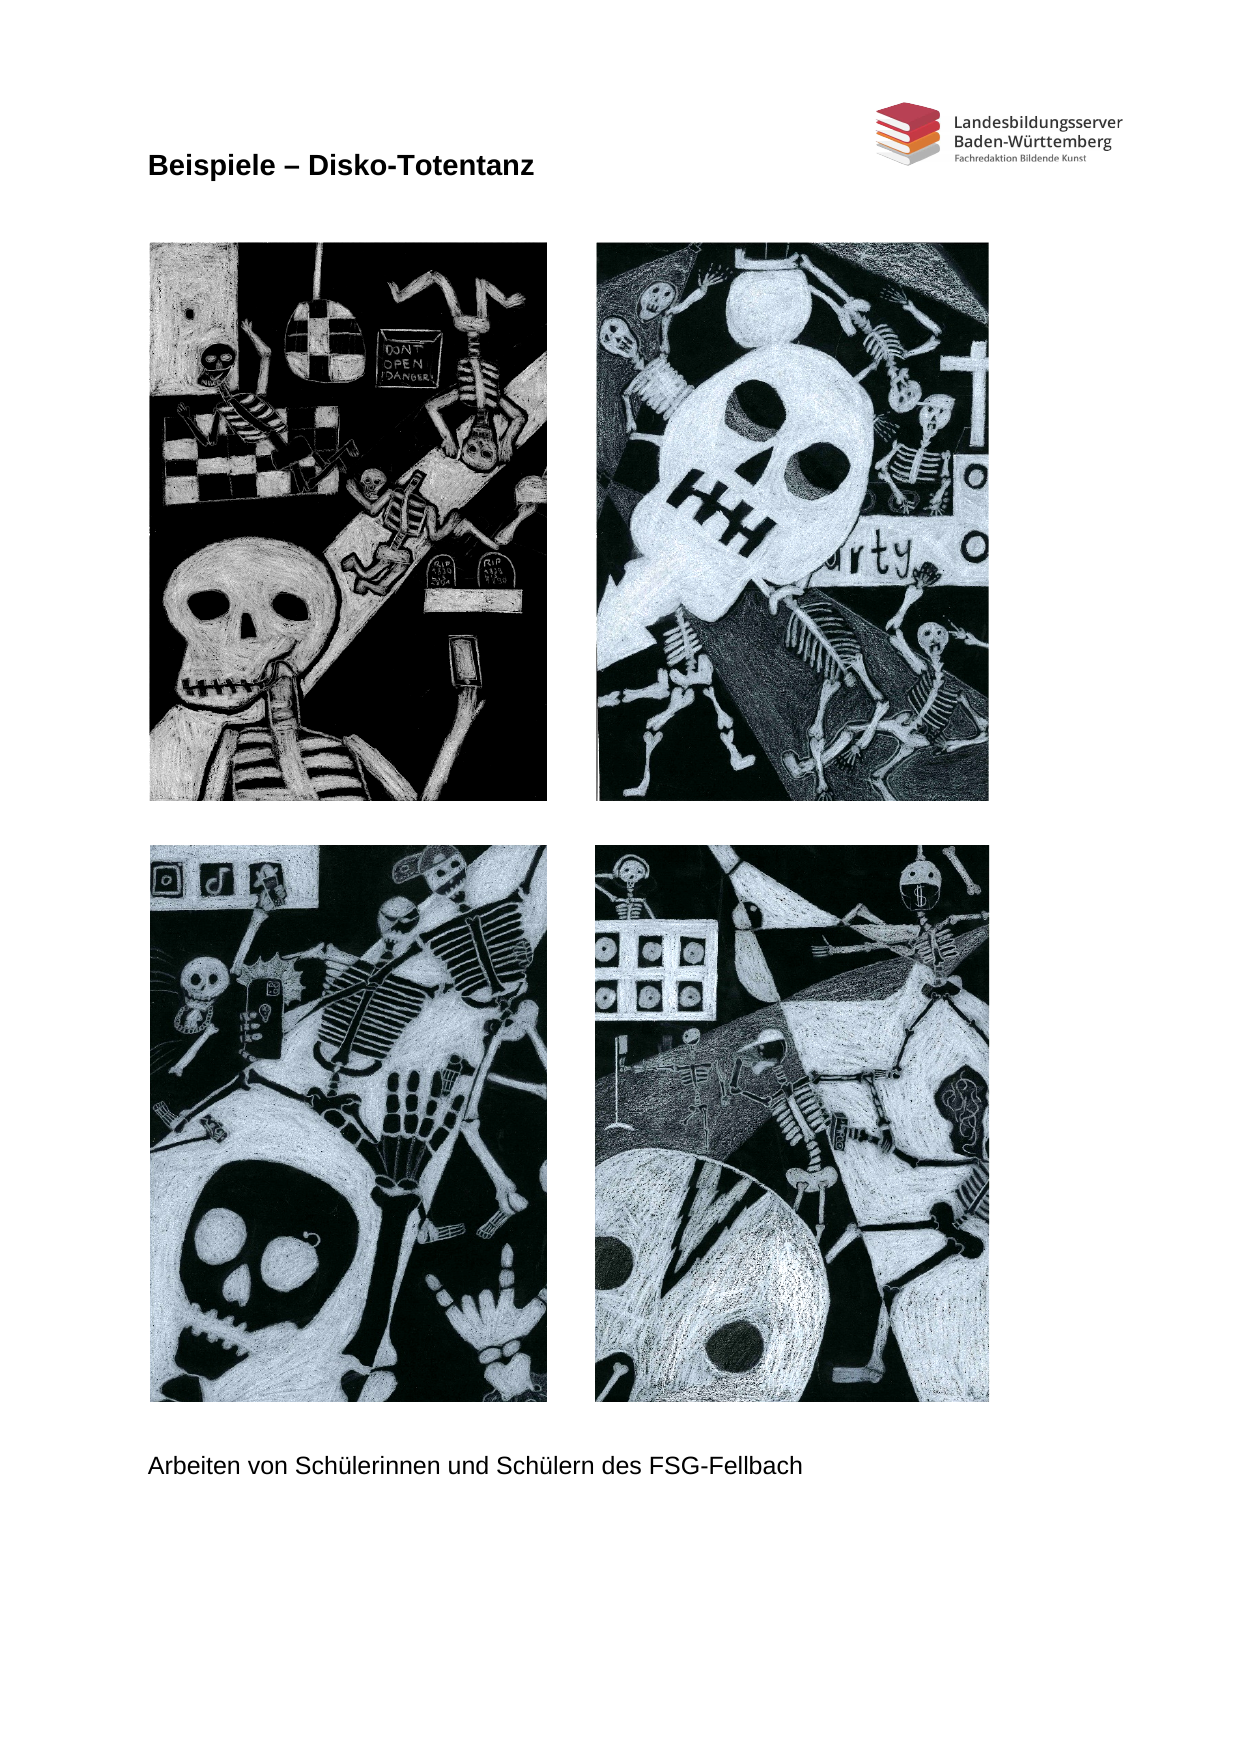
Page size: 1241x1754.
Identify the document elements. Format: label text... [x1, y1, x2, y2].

text Arbeiten von Schülerinnen und Schülern des FSG-Fellbach [148, 1451, 1093, 1480]
text Beispiele – Disko-Totentanz [148, 148, 1093, 181]
